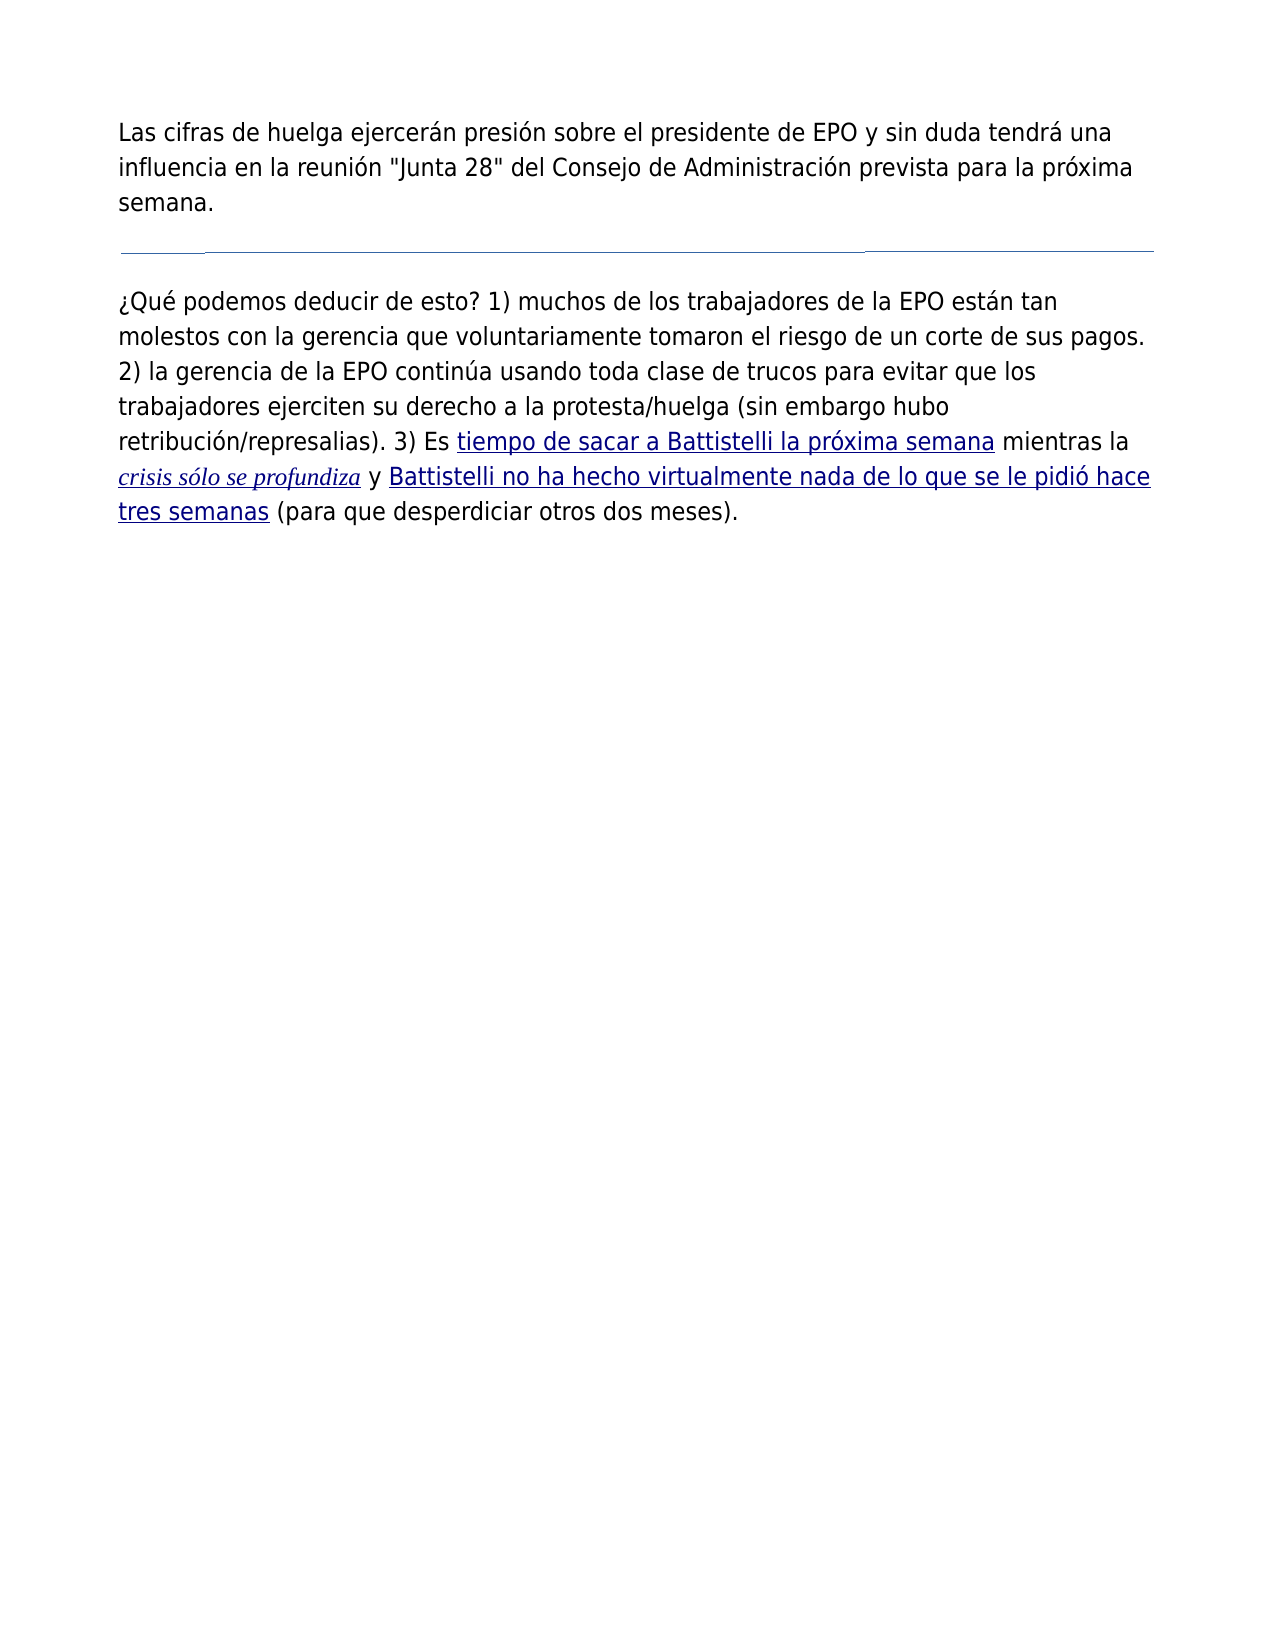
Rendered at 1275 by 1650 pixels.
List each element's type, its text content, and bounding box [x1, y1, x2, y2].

text Las cifras de huelga ejercerán presión sobre el presidente de EPO y sin duda tendrá una influencia en la reunión "Junta 28" del Consejo de Administración prevista para la próxima semana. [118, 118, 1157, 217]
text ¿Qué podemos deducir de esto? 1) muchos de los trabajadores de la EPO están tan molestos con la gerencia que voluntariamente tomaron el riesgo de un corte de sus pagos. 2) la gerencia de la EPO continúa usando toda clase de trucos para evitar que los trabajadores ejerciten su derecho a la protesta/huelga (sin embargo hubo retribución/represalias). 3) Es tiempo de sacar a Battistelli la próxima semana mientras la crisis sólo se profundiza y Battistelli no ha hecho virtualmente nada de lo que se le pidió hace tres semanas (para que desperdiciar otros dos meses). [118, 287, 1157, 526]
